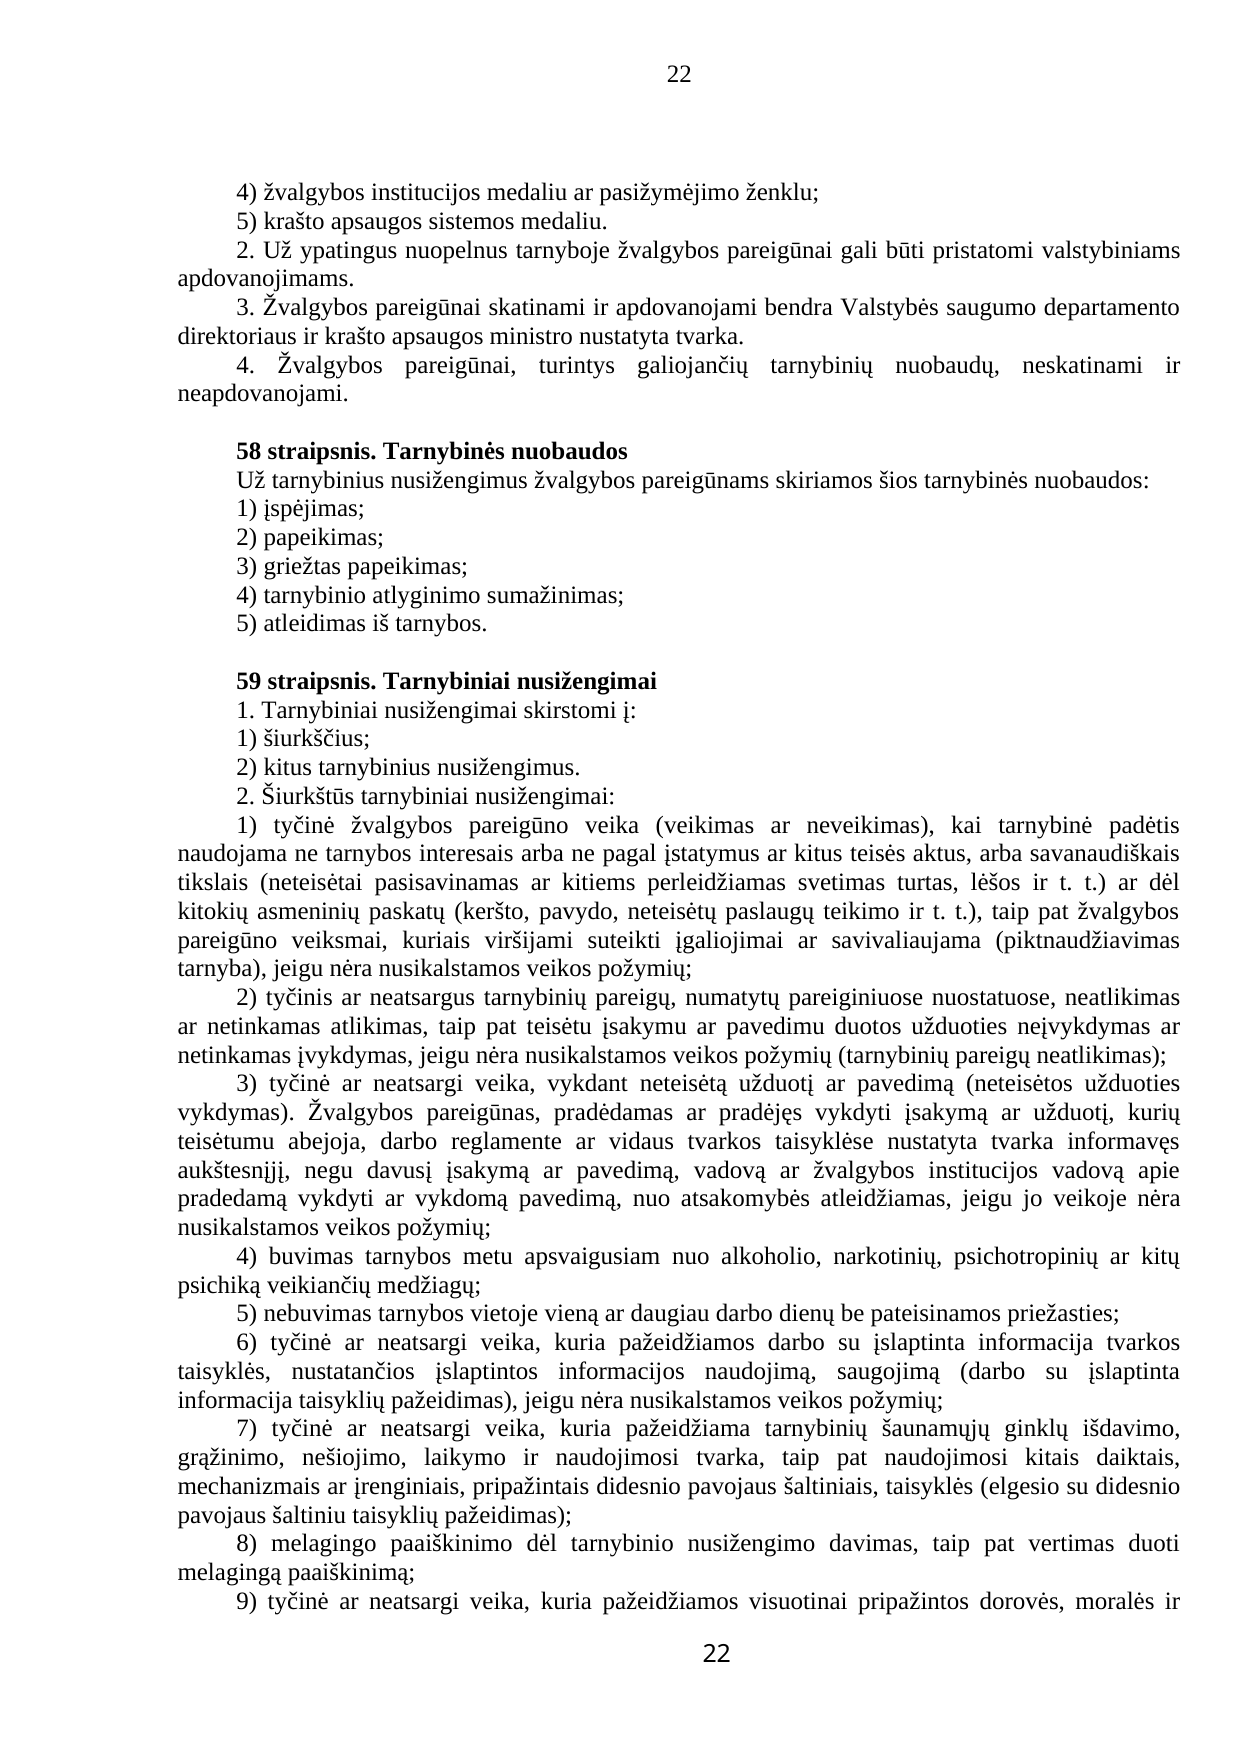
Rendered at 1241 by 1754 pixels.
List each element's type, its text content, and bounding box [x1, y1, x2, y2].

text 2) kitus tarnybinius nusižengimus. [177, 752, 1181, 781]
text 4) žvalgybos institucijos medaliu ar pasižymėjimo ženklu; [177, 177, 1181, 206]
text 2) tyčinis ar neatsargus tarnybinių pareigų, numatytų pareiginiuose nuostatuose, neatlikimas ar netinkamas atlikimas, taip pat teisėtu įsakymu ar pavedimu duotos užduoties neįvykdymas ar netinkamas įvykdymas, jeigu nėra nusikalstamos veikos požymių (tarnybinių pareigų neatlikimas); [177, 982, 1181, 1068]
text 5) nebuvimas tarnybos vietoje vieną ar daugiau darbo dienų be pateisinamos priežasties; [177, 1298, 1181, 1327]
text 5) atleidimas iš tarnybos. [177, 608, 1181, 637]
text 2) papeikimas; [177, 522, 1181, 551]
text 58 straipsnis. Tarnybinės nuobaudos [177, 436, 1181, 465]
text 59 straipsnis. Tarnybiniai nusižengimai [177, 666, 1181, 695]
text 3. Žvalgybos pareigūnai skatinami ir apdovanojami bendra Valstybės saugumo departamento direktoriaus ir krašto apsaugos ministro nustatyta tvarka. [177, 292, 1181, 350]
text 6) tyčinė ar neatsargi veika, kuria pažeidžiamos darbo su įslaptinta informacija tvarkos taisyklės, nustatančios įslaptintos informacijos naudojimą, saugojimą (darbo su įslaptinta informacija taisyklių pažeidimas), jeigu nėra nusikalstamos veikos požymių; [177, 1327, 1181, 1413]
text 4) tarnybinio atlyginimo sumažinimas; [177, 580, 1181, 608]
text 1. Tarnybiniai nusižengimai skirstomi į: [177, 695, 1181, 723]
text 8) melagingo paaiškinimo dėl tarnybinio nusižengimo davimas, taip pat vertimas duoti melagingą paaiškinimą; [177, 1528, 1181, 1586]
text 9) tyčinė ar neatsargi veika, kuria pažeidžiamos visuotinai pripažintos dorovės, moralės ir [177, 1586, 1181, 1615]
text Už tarnybinius nusižengimus žvalgybos pareigūnams skiriamos šios tarnybinės nuobaudos: [177, 465, 1181, 493]
text 1) šiurkščius; [177, 723, 1181, 752]
text 7) tyčinė ar neatsargi veika, kuria pažeidžiama tarnybinių šaunamųjų ginklų išdavimo, grąžinimo, nešiojimo, laikymo ir naudojimosi tvarka, taip pat naudojimosi kitais daiktais, mechanizmais ar įrenginiais, pripažintais didesnio pavojaus šaltiniais, taisyklės (elgesio su didesnio pavojaus šaltiniu taisyklių pažeidimas); [177, 1413, 1181, 1528]
text 5) krašto apsaugos sistemos medaliu. [177, 206, 1181, 235]
text 2. Šiurkštūs tarnybiniai nusižengimai: [177, 781, 1181, 810]
text 3) tyčinė ar neatsargi veika, vykdant neteisėtą užduotį ar pavedimą (neteisėtos užduoties vykdymas). Žvalgybos pareigūnas, pradėdamas ar pradėjęs vykdyti įsakymą ar užduotį, kurių teisėtumu abejoja, darbo reglamente ar vidaus tvarkos taisyklėse nustatyta tvarka informavęs aukštesnįjį, negu davusį įsakymą ar pavedimą, vadovą ar žvalgybos institucijos vadovą apie pradedamą vykdyti ar vykdomą pavedimą, nuo atsakomybės atleidžiamas, jeigu jo veikoje nėra nusikalstamos veikos požymių; [177, 1068, 1181, 1241]
text 3) griežtas papeikimas; [177, 551, 1181, 580]
text 2. Už ypatingus nuopelnus tarnyboje žvalgybos pareigūnai gali būti pristatomi valstybiniams apdovanojimams. [177, 235, 1181, 292]
text 4. Žvalgybos pareigūnai, turintys galiojančių tarnybinių nuobaudų, neskatinami ir neapdovanojami. [177, 350, 1181, 407]
text 1) įspėjimas; [177, 493, 1181, 522]
text 1) tyčinė žvalgybos pareigūno veika (veikimas ar neveikimas), kai tarnybinė padėtis naudojama ne tarnybos interesais arba ne pagal įstatymus ar kitus teisės aktus, arba savanaudiškais tikslais (neteisėtai pasisavinamas ar kitiems perleidžiamas svetimas turtas, lėšos ir t. t.) ar dėl kitokių asmeninių paskatų (keršto, pavydo, neteisėtų paslaugų teikimo ir t. t.), taip pat žvalgybos pareigūno veiksmai, kuriais viršijami suteikti įgaliojimai ar savivaliaujama (piktnaudžiavimas tarnyba), jeigu nėra nusikalstamos veikos požymių; [177, 810, 1181, 982]
text 4) buvimas tarnybos metu apsvaigusiam nuo alkoholio, narkotinių, psichotropinių ar kitų psichiką veikiančių medžiagų; [177, 1241, 1181, 1298]
